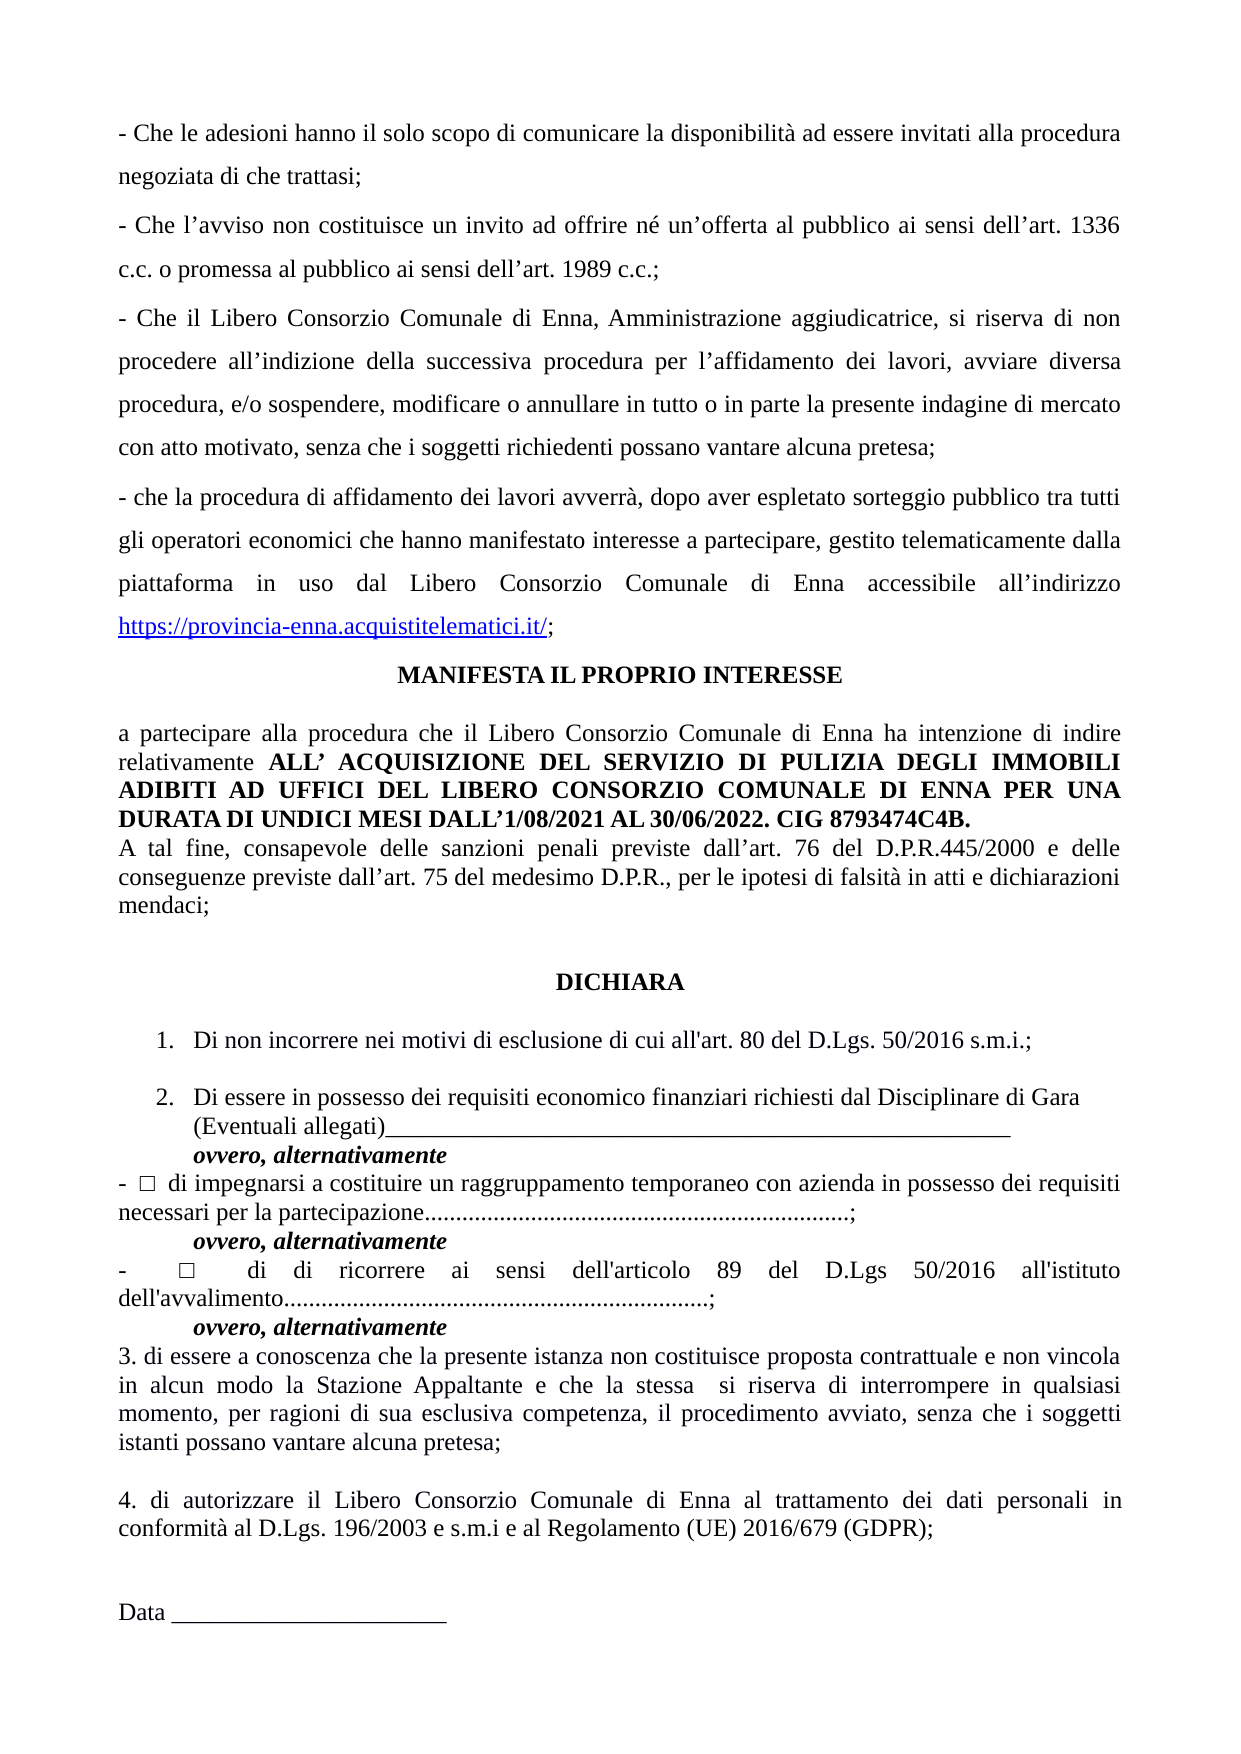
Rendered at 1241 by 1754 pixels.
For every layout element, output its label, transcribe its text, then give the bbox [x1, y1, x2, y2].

text - □ di impegnarsi a costituire un raggruppamento temporaneo con azienda in possesso dei requisiti necessari per la partecipazione....................................................................; [118, 1168, 1122, 1226]
text - che la procedura di affidamento dei lavori avverrà, dopo aver espletato sorteggio pubblico tra tutti gli operatori economici che hanno manifestato interesse a partecipare, gestito telematicamente dalla piattaforma in uso dal Libero Consorzio Comunale di Enna accessibile all’indirizzo https://provincia-enna.acquistitelematici.it/; [118, 482, 1122, 640]
list Di essere in possesso dei requisiti economico finanziari richiesti dal Disciplinare di Gara [156, 1082, 1122, 1111]
list ovvero, alternativamente [156, 1312, 1122, 1341]
text MANIFESTA IL PROPRIO INTERESSE [118, 661, 1122, 689]
text - Che le adesioni hanno il solo scopo di comunicare la disponibilità ad essere invitati alla procedura negoziata di che trattasi; [118, 118, 1122, 190]
text - Che l’avviso non costituisce un invito ad offrire né un’offerta al pubblico ai sensi dell’art. 1336 c.c. o promessa al pubblico ai sensi dell’art. 1989 c.c.; [118, 211, 1122, 282]
text DICHIARA [118, 967, 1122, 996]
list Di non incorrere nei motivi di esclusione di cui all'art. 80 del D.Lgs. 50/2016 s.m.i.; [156, 1025, 1122, 1053]
text Data ______________________ [118, 1597, 1122, 1626]
text a partecipare alla procedura che il Libero Consorzio Comunale di Enna ha intenzione di indire relativamente ALL’ ACQUISIZIONE DEL SERVIZIO DI PULIZIA DEGLI IMMOBILI ADIBITI AD UFFICI DEL LIBERO CONSORZIO COMUNALE DI ENNA PER UNA DURATA DI UNDICI MESI DALL’1/08/2021 AL 30/06/2022. CIG 8793474C4B. [118, 718, 1122, 833]
list ovvero, alternativamente [156, 1226, 1122, 1255]
list ovvero, alternativamente [156, 1140, 1122, 1168]
list (Eventuali allegati)__________________________________________________ [156, 1111, 1122, 1140]
text - □ di di ricorrere ai sensi dell'articolo 89 del D.Lgs 50/2016 all'istituto dell'avvalimento....................................................................; [118, 1255, 1122, 1312]
text A tal fine, consapevole delle sanzioni penali previste dall’art. 76 del D.P.R.445/2000 e delle conseguenze previste dall’art. 75 del medesimo D.P.R., per le ipotesi di falsità in atti e dichiarazioni mendaci; [118, 833, 1122, 919]
text 3. di essere a conoscenza che la presente istanza non costituisce proposta contrattuale e non vincola in alcun modo la Stazione Appaltante e che la stessa si riserva di interrompere in qualsiasi momento, per ragioni di sua esclusiva competenza, il procedimento avviato, senza che i soggetti istanti possano vantare alcuna pretesa; [118, 1341, 1122, 1456]
text 4. di autorizzare il Libero Consorzio Comunale di Enna al trattamento dei dati personali in conformità al D.Lgs. 196/2003 e s.m.i e al Regolamento (UE) 2016/679 (GDPR); [118, 1485, 1122, 1542]
text - Che il Libero Consorzio Comunale di Enna, Amministrazione aggiudicatrice, si riserva di non procedere all’indizione della successiva procedura per l’affidamento dei lavori, avviare diversa procedura, e/o sospendere, modificare o annullare in tutto o in parte la presente indagine di mercato con atto motivato, senza che i soggetti richiedenti possano vantare alcuna pretesa; [118, 303, 1122, 461]
